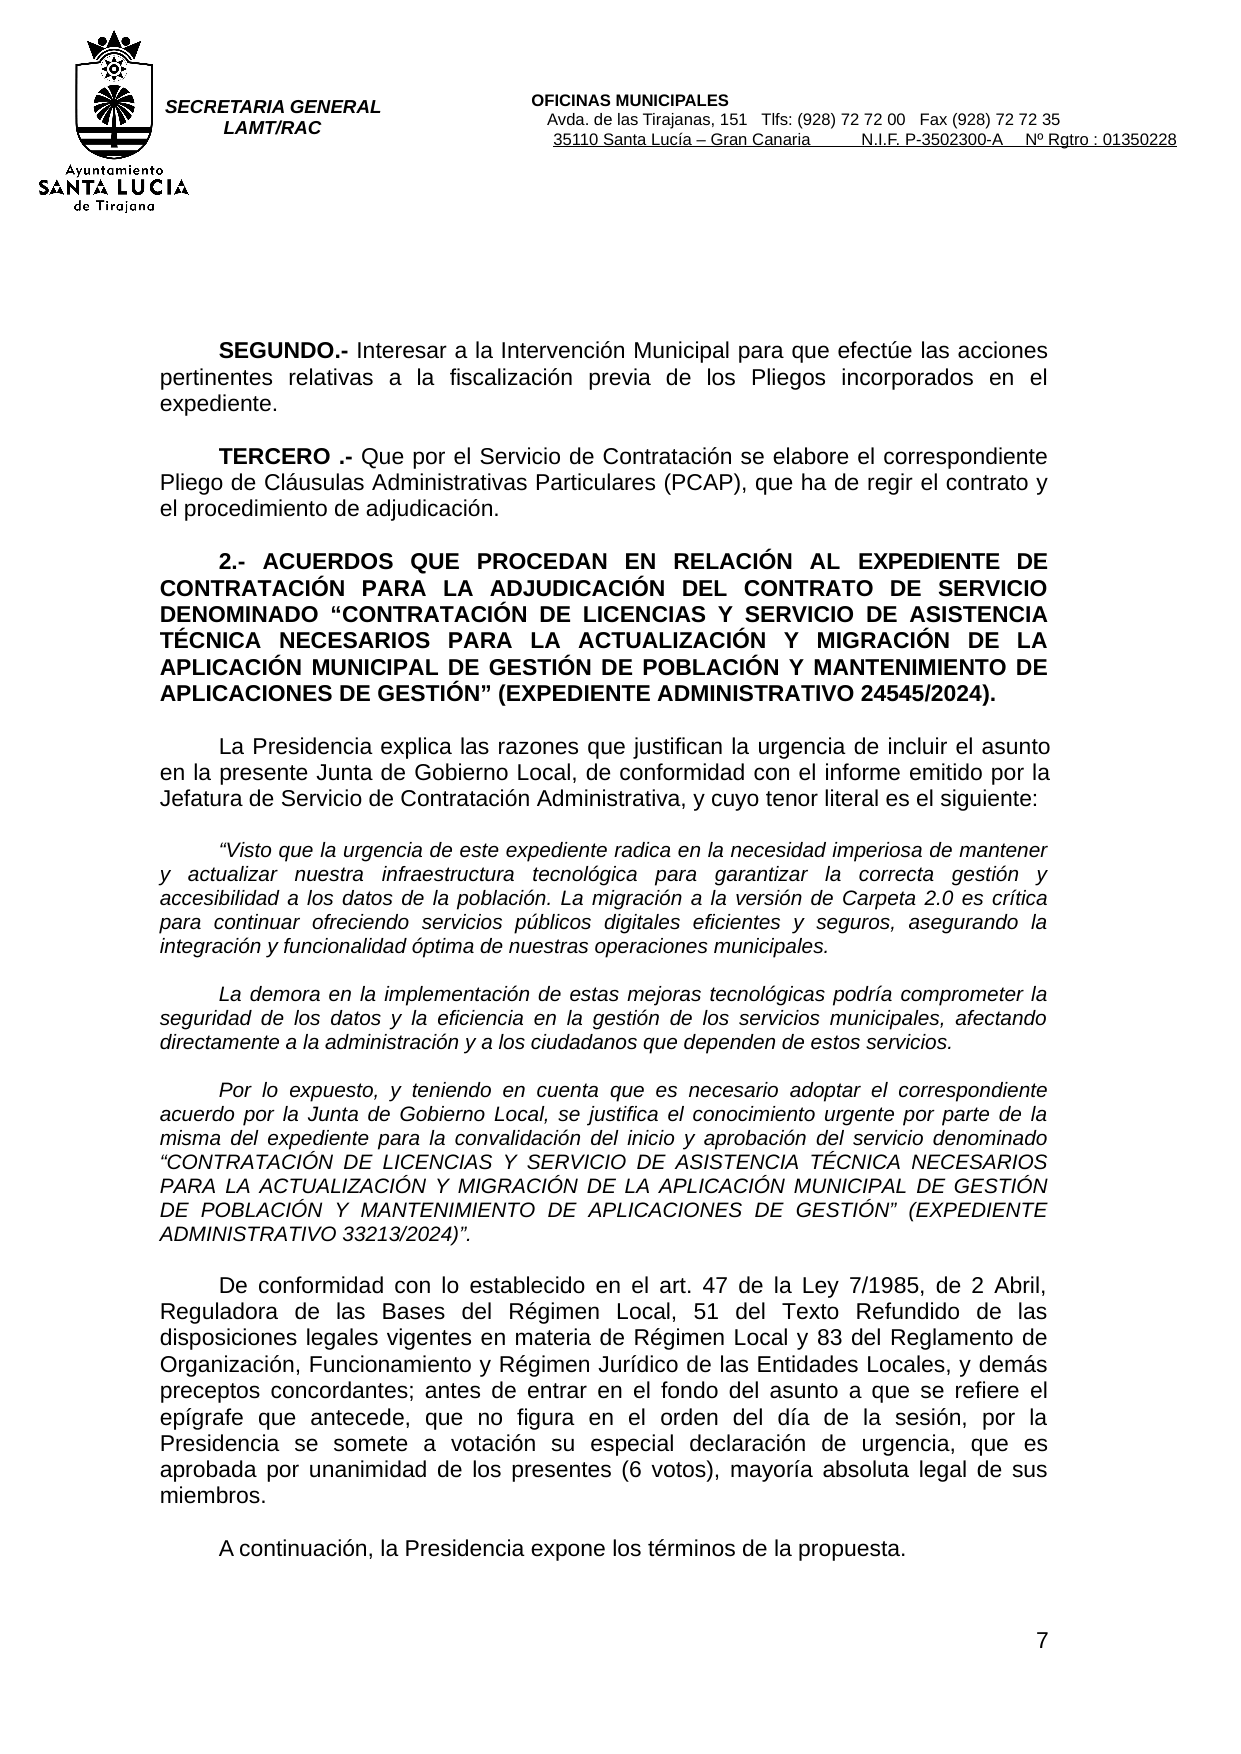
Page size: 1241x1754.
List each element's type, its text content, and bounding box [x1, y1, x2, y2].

text TERCERO .- Que por el Servicio de Contratación se elabore el correspondiente Pliego de Cláusulas Administrativas Particulares (PCAP), que ha de regir el contrato y el procedimiento de adjudicación. [159, 443, 1048, 522]
text SEGUNDO.- Interesar a la Intervención Municipal para que efectúe las acciones pertinentes relativas a la fiscalización previa de los Pliegos incorporados en el expediente. [159, 337, 1048, 416]
text “Visto que la urgencia de este expediente radica en la necesidad imperiosa de mantener y actualizar nuestra infraestructura tecnológica para garantizar la correcta gestión y accesibilidad a los datos de la población. La migración a la versión de Carpeta 2.0 es crítica para continuar ofreciendo servicios públicos digitales eficientes y seguros, asegurando la integración y funcionalidad óptima de nuestras operaciones municipales. [159, 838, 1048, 958]
text La Presidencia explica las razones que justifican la urgencia de incluir el asunto en la presente Junta de Gobierno Local, de conformidad con el informe emitido por la Jefatura de Servicio de Contratación Administrativa, y cuyo tenor literal es el siguiente: [159, 733, 1051, 812]
text La demora en la implementación de estas mejoras tecnológicas podría comprometer la seguridad de los datos y la eficiencia en la gestión de los servicios municipales, afectando directamente a la administración y a los ciudadanos que dependen de estos servicios. [159, 982, 1048, 1054]
text De conformidad con lo establecido en el art. 47 de la Ley 7/1985, de 2 Abril, Reguladora de las Bases del Régimen Local, 51 del Texto Refundido de las disposiciones legales vigentes en materia de Régimen Local y 83 del Reglamento de Organización, Funcionamiento y Régimen Jurídico de las Entidades Locales, y demás preceptos concordantes; antes de entrar en el fondo del asunto a que se refiere el epígrafe que antecede, que no figura en el orden del día de la sesión, por la Presidencia se somete a votación su especial declaración de urgencia, que es aprobada por unanimidad de los presentes (6 votos), mayoría absoluta legal de sus miembros. [159, 1272, 1048, 1509]
picture [10, 0, 217, 239]
text Por lo expuesto, y teniendo en cuenta que es necesario adoptar el correspondiente acuerdo por la Junta de Gobierno Local, se justifica el conocimiento urgente por parte de la misma del expediente para la convalidación del inicio y aprobación del servicio denominado “CONTRATACIÓN DE LICENCIAS Y SERVICIO DE ASISTENCIA TÉCNICA NECESARIOS PARA LA ACTUALIZACIÓN Y MIGRACIÓN DE LA APLICACIÓN MUNICIPAL DE GESTIÓN DE POBLACIÓN Y MANTENIMIENTO DE APLICACIONES DE GESTIÓN” (EXPEDIENTE ADMINISTRATIVO 33213/2024)”. [159, 1078, 1048, 1245]
text A continuación, la Presidencia expone los términos de la propuesta. [159, 1535, 1048, 1562]
text 2.- ACUERDOS QUE PROCEDAN EN RELACIÓN AL EXPEDIENTE DE CONTRATACIÓN PARA LA ADJUDICACIÓN DEL CONTRATO DE SERVICIO DENOMINADO “CONTRATACIÓN DE LICENCIAS Y SERVICIO DE ASISTENCIA TÉCNICA NECESARIOS PARA LA ACTUALIZACIÓN Y MIGRACIÓN DE LA APLICACIÓN MUNICIPAL DE GESTIÓN DE POBLACIÓN Y MANTENIMIENTO DE APLICACIONES DE GESTIÓN” (EXPEDIENTE ADMINISTRATIVO 24545/2024). [159, 548, 1048, 706]
